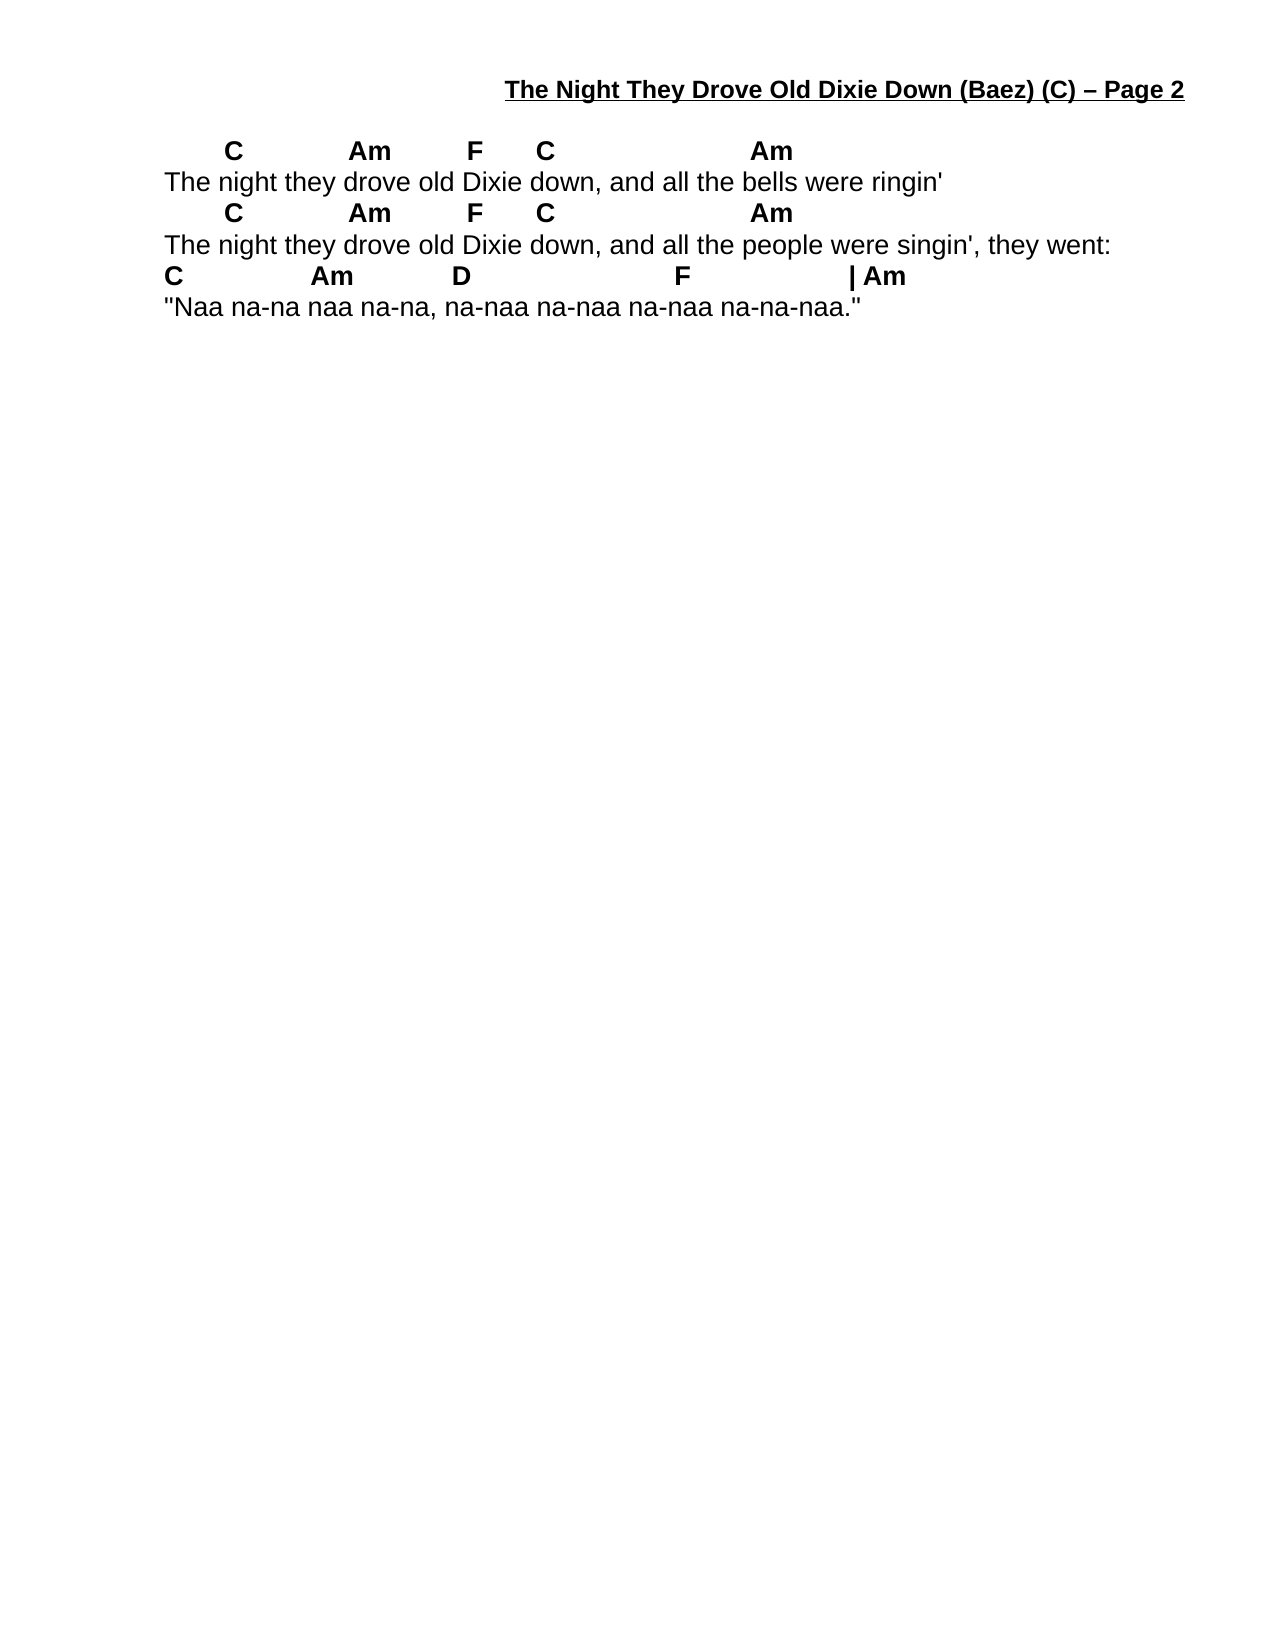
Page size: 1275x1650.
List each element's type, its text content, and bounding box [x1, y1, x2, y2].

text The Night They Drove Old Dixie Down (Baez) (C) – Page 2 [90, 75, 1185, 104]
text "Naa na-na naa na-na, na-naa na-naa na-naa na-na-naa." [164, 291, 1185, 322]
text C Am D F | Am [164, 260, 1185, 291]
text C Am F C Am [164, 135, 1185, 166]
text C Am F C Am [164, 197, 1185, 229]
text The night they drove old Dixie down, and all the people were singin', they went: [164, 229, 1185, 260]
text The night they drove old Dixie down, and all the bells were ringin' [164, 166, 1185, 197]
